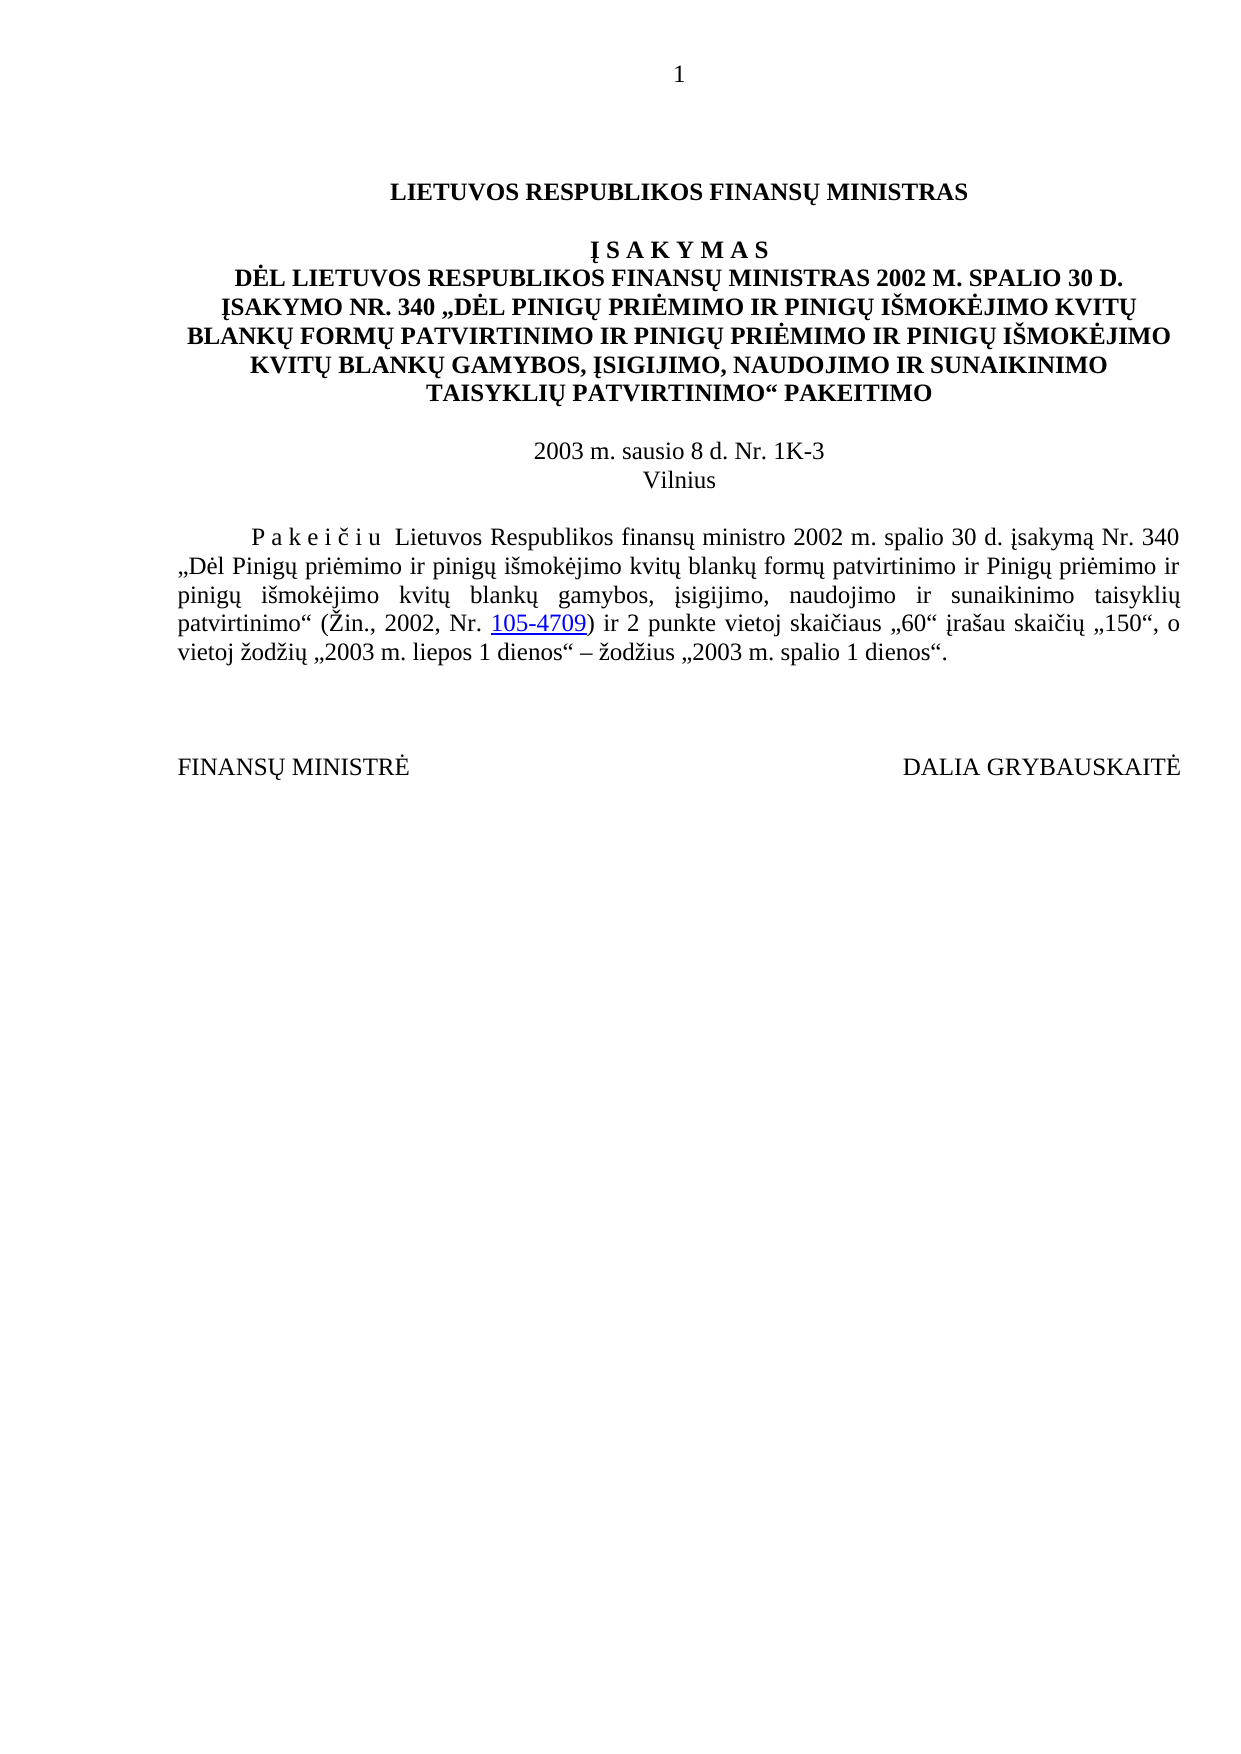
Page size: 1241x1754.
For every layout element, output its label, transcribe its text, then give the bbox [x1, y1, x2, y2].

text Į S A K Y M A S [177, 235, 1181, 263]
text DĖL LIETUVOS RESPUBLIKOS FINANSŲ MINISTRAS 2002 M. SPALIO 30 D. ĮSAKYMO NR. 340 „DĖL PINIGŲ PRIĖMIMO IR PINIGŲ IŠMOKĖJIMO KVITŲ BLANKŲ FORMŲ PATVIRTINIMO IR PINIGŲ PRIĖMIMO IR PINIGŲ IŠMOKĖJIMO KVITŲ BLANKŲ GAMYBOS, ĮSIGIJIMO, NAUDOJIMO IR SUNAIKINIMO TAISYKLIŲ PATVIRTINIMO“ PAKEITIMO [177, 263, 1181, 407]
text FINANSŲ MINISTRĖ DALIA GRYBAUSKAITĖ [177, 752, 1181, 781]
text Pakeičiu Lietuvos Respublikos finansų ministro 2002 m. spalio 30 d. įsakymą Nr. 340 „Dėl Pinigų priėmimo ir pinigų išmokėjimo kvitų blankų formų patvirtinimo ir Pinigų priėmimo ir pinigų išmokėjimo kvitų blankų gamybos, įsigijimo, naudojimo ir sunaikinimo taisyklių patvirtinimo“ (Žin., 2002, Nr. 105-4709) ir 2 punkte vietoj skaičiaus „60“ įrašau skaičių „150“, o vietoj žodžių „2003 m. liepos 1 dienos“ – žodžius „2003 m. spalio 1 dienos“. [177, 522, 1181, 666]
text Vilnius [177, 465, 1181, 493]
text LIETUVOS RESPUBLIKOS FINANSŲ MINISTRAS [177, 177, 1181, 206]
text 2003 m. sausio 8 d. Nr. 1K-3 [177, 436, 1181, 465]
